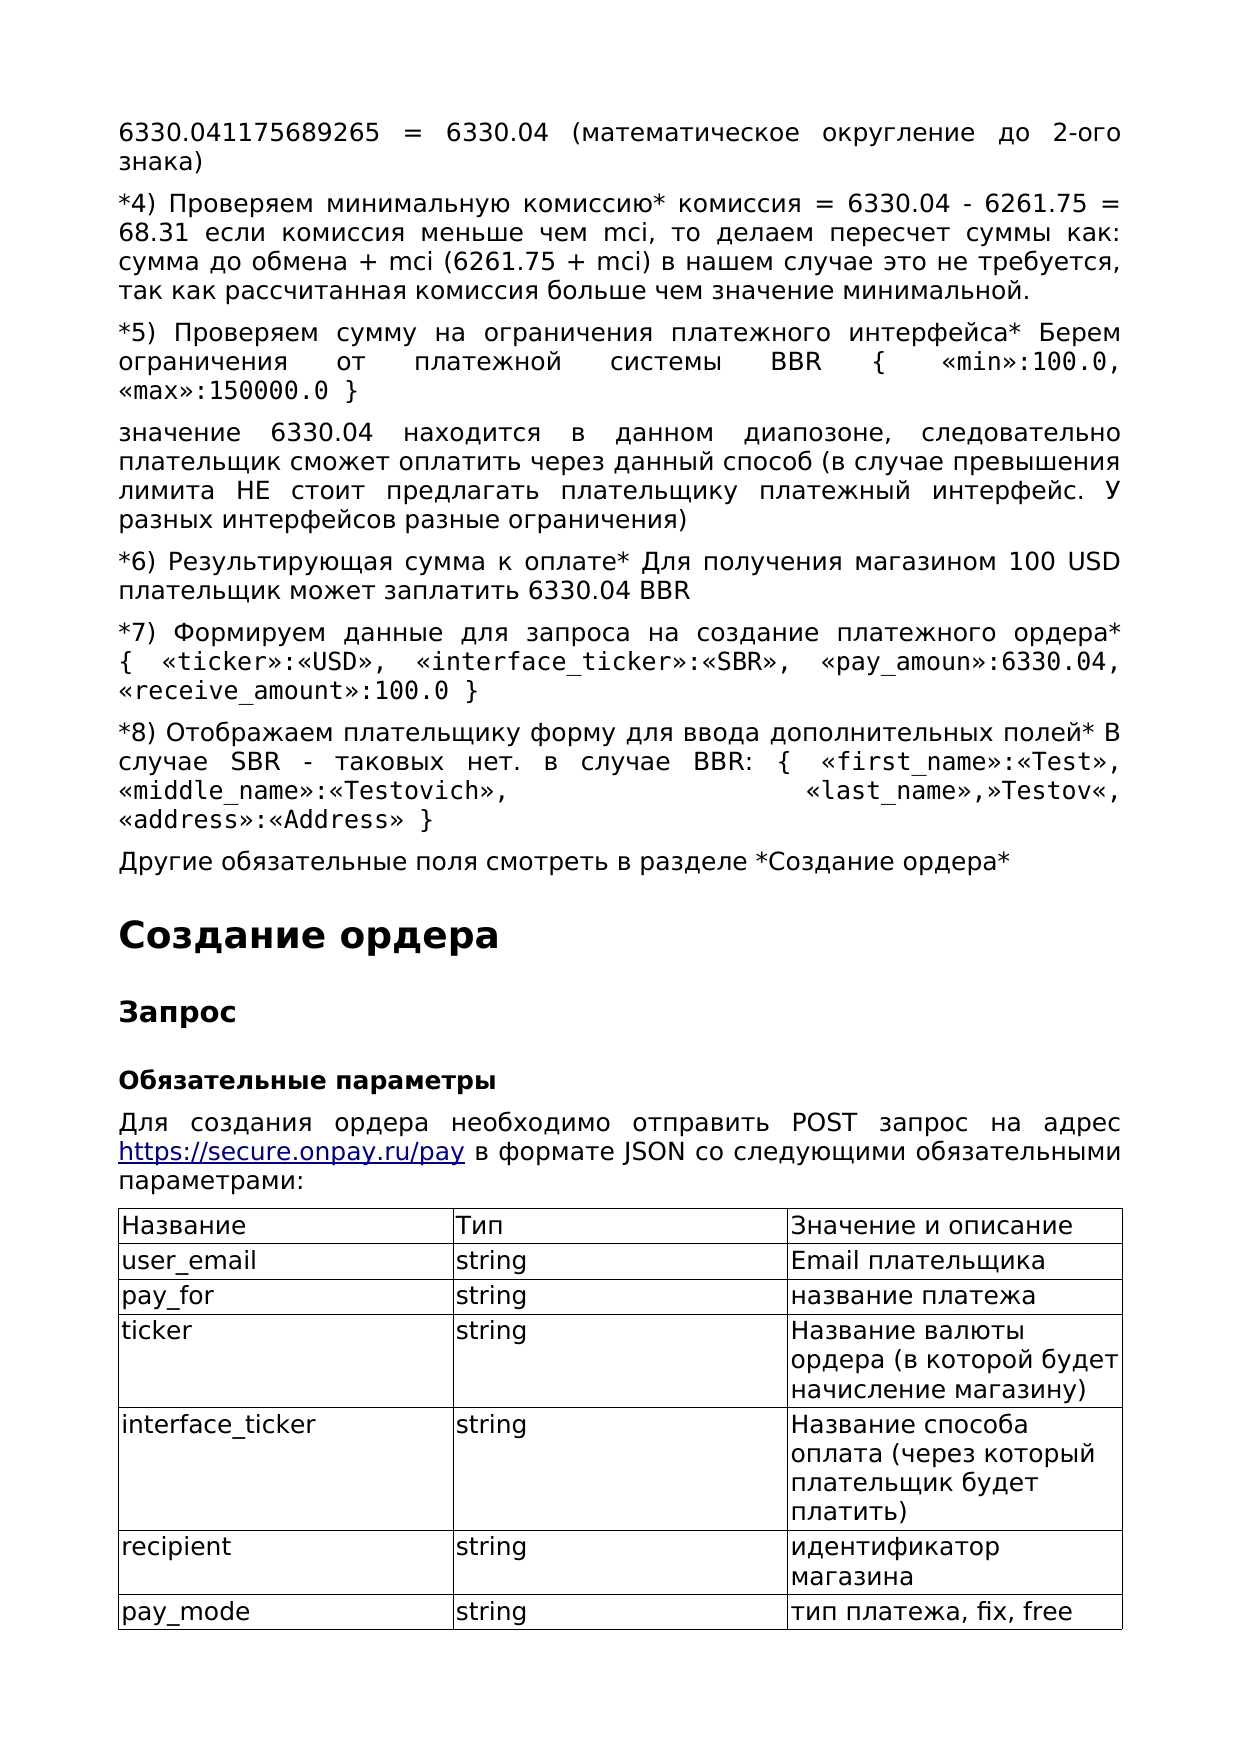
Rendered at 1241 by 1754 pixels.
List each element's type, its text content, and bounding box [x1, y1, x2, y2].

subtitle Запрос [118, 995, 1122, 1029]
text Для создания ордера необходимо отправить POST запрос на адрес https://secure.onpay.ru/pay в формате JSON со следующими обязательными параметрами: [118, 1108, 1122, 1196]
table_cell pay_for [119, 1280, 453, 1313]
text *4) Проверяем минимальную комиссию* комиссия = 6330.04 - 6261.75 = 68.31 если комиссия меньше чем mci, то делаем пересчет суммы как: сумма до обмена + mci (6261.75 + mci) в нашем случае это не требуется, так как рассчитанная комиссия больше чем значение минимальной. [118, 189, 1122, 306]
table_cell string [454, 1244, 787, 1278]
text 6330.041175689265 = 6330.04 (математическое округление до 2-ого знака) [118, 118, 1122, 176]
table_cell Название способа оплата (через который плательщик будет платить) [788, 1408, 1122, 1529]
table_cell тип платежа, fix, free [788, 1595, 1122, 1629]
table_cell Email плательщика [788, 1244, 1122, 1278]
subtitle Создание ордера [118, 914, 1122, 958]
table_cell string [454, 1595, 787, 1629]
table_cell string [454, 1315, 787, 1407]
table_cell string [454, 1531, 787, 1594]
table_cell идентификатор магазина [788, 1531, 1122, 1594]
table_header Тип [454, 1209, 787, 1243]
table_cell interface_ticker [119, 1408, 453, 1529]
table_cell ticker [119, 1315, 453, 1407]
text Другие обязательные поля смотреть в разделе *Создание ордера* [118, 847, 1122, 876]
table_cell название платежа [788, 1280, 1122, 1313]
table_cell recipient [119, 1531, 453, 1594]
table_cell user_email [119, 1244, 453, 1278]
text *5) Проверяем сумму на ограничения платежного интерфейса* Берем ограничения от платежной системы BBR { «min»:100.0, «max»:150000.0 } [118, 318, 1122, 406]
table_header Значение и описание [788, 1209, 1122, 1243]
table_cell Название валюты ордера (в которой будет начисление магазину) [788, 1315, 1122, 1407]
table_header Название [119, 1209, 453, 1243]
table_cell string [454, 1408, 787, 1529]
subtitle Обязательные параметры [118, 1067, 1122, 1096]
text *8) Отображаем плательщику форму для ввода дополнительных полей* В случае SBR - таковых нет. в случае BBR: { «first_name»:«Test», «middle_name»:«Testovich», «last_name»,»Testov«, «address»:«Address» } [118, 718, 1122, 835]
text *6) Результирующая сумма к оплате* Для получения магазином 100 USD плательщик может заплатить 6330.04 BBR [118, 547, 1122, 606]
text *7) Формируем данные для запроса на создание платежного ордера* { «ticker»:«USD», «interface_ticker»:«SBR», «pay_amoun»:6330.04, «receive_amount»:100.0 } [118, 618, 1122, 706]
table_cell pay_mode [119, 1595, 453, 1629]
table_cell string [454, 1280, 787, 1313]
text значение 6330.04 находится в данном диапозоне, следовательно плательщик сможет оплатить через данный способ (в случае превышения лимита НЕ стоит предлагать плательщику платежный интерфейс. У разных интерфейсов разные ограничения) [118, 418, 1122, 535]
